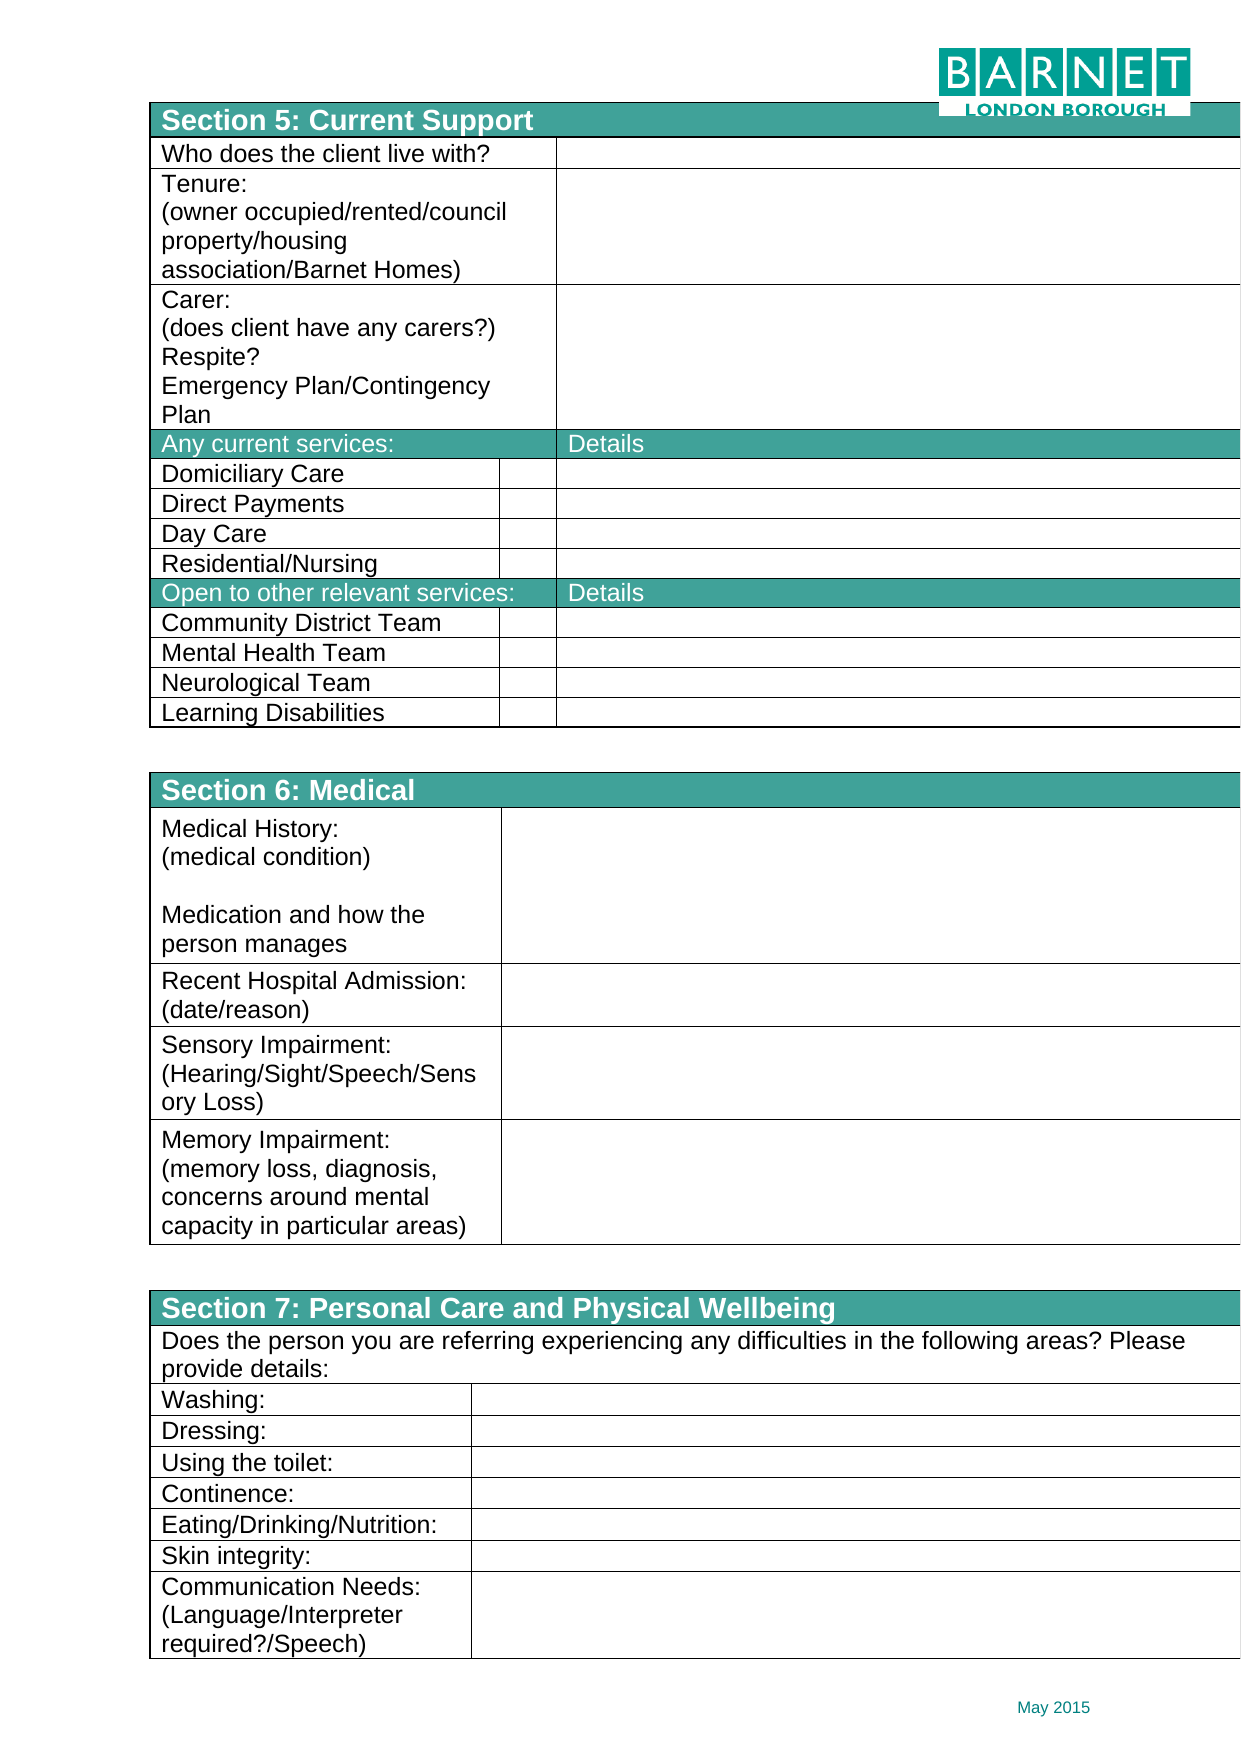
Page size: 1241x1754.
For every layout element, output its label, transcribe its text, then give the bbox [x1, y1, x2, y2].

table_cell [472, 1509, 1240, 1539]
table_cell Day Care [151, 519, 499, 548]
table_cell [500, 519, 556, 548]
table_cell [500, 668, 556, 697]
table_cell [472, 1541, 1240, 1571]
table_cell [557, 138, 1240, 168]
table_cell Details [557, 430, 1240, 458]
table_cell [557, 549, 1240, 577]
table_cell [557, 169, 1240, 284]
table_cell Who does the client live with? [151, 138, 556, 168]
table_cell Does the person you are referring experiencing any difficulties in the following areas? Please provide details: [151, 1326, 1240, 1383]
table_cell Washing: [151, 1384, 471, 1414]
table_cell Any current services: [151, 430, 556, 458]
table_cell Medical History: (medical condition) Medication and how the person manages [151, 808, 501, 963]
table_cell Domiciliary Care [151, 459, 499, 488]
table_cell [472, 1416, 1240, 1446]
table_cell [557, 638, 1240, 667]
table_cell Neurological Team [151, 668, 499, 697]
table_cell [502, 1120, 1240, 1244]
table_cell [557, 668, 1240, 697]
table_cell [500, 489, 556, 518]
table_cell [557, 608, 1240, 637]
table_cell [557, 489, 1240, 518]
table_cell [502, 964, 1240, 1026]
table_cell Learning Disabilities [151, 698, 499, 726]
table_cell Direct Payments [151, 489, 499, 518]
table_cell Communication Needs: (Language/Interpreter required?/Speech) [151, 1572, 471, 1658]
table_cell [472, 1384, 1240, 1414]
table_cell Sensory Impairment: (Hearing/Sight/Speech/Sensory Loss) [151, 1027, 501, 1119]
table_cell [557, 519, 1240, 548]
table_header Section 7: Personal Care and Physical Wellbeing [151, 1291, 1240, 1325]
table_cell Details [557, 579, 1240, 607]
table_header Section 5: Current Support [151, 103, 1240, 136]
table_cell Recent Hospital Admission: (date/reason) [151, 964, 501, 1026]
table_cell Open to other relevant services: [151, 579, 556, 607]
table_cell Carer: (does client have any carers?) Respite? Emergency Plan/Contingency Plan [151, 285, 556, 428]
table_cell [500, 459, 556, 488]
table_cell [502, 1027, 1240, 1119]
table_cell Using the toilet: [151, 1447, 471, 1477]
table_cell Dressing: [151, 1416, 471, 1446]
table_cell [557, 285, 1240, 428]
table_cell [472, 1572, 1240, 1658]
table_cell Community District Team [151, 608, 499, 637]
table_cell [500, 698, 556, 726]
table_cell [472, 1478, 1240, 1508]
table_cell [557, 698, 1240, 726]
table_cell Skin integrity: [151, 1541, 471, 1571]
table_cell Tenure: (owner occupied/rented/council property/housing association/Barnet Homes) [151, 169, 556, 284]
table_cell [472, 1447, 1240, 1477]
table_cell [500, 638, 556, 667]
table_cell Continence: [151, 1478, 471, 1508]
table_cell [500, 608, 556, 637]
table_cell Eating/Drinking/Nutrition: [151, 1509, 471, 1539]
table_cell [557, 459, 1240, 488]
table_cell [500, 549, 556, 577]
table_cell Memory Impairment: (memory loss, diagnosis, concerns around mental capacity in particular areas) [151, 1120, 501, 1244]
table_cell Mental Health Team [151, 638, 499, 667]
table_cell Residential/Nursing [151, 549, 499, 577]
table_header Section 6: Medical [151, 773, 1240, 807]
table_cell [502, 808, 1240, 963]
